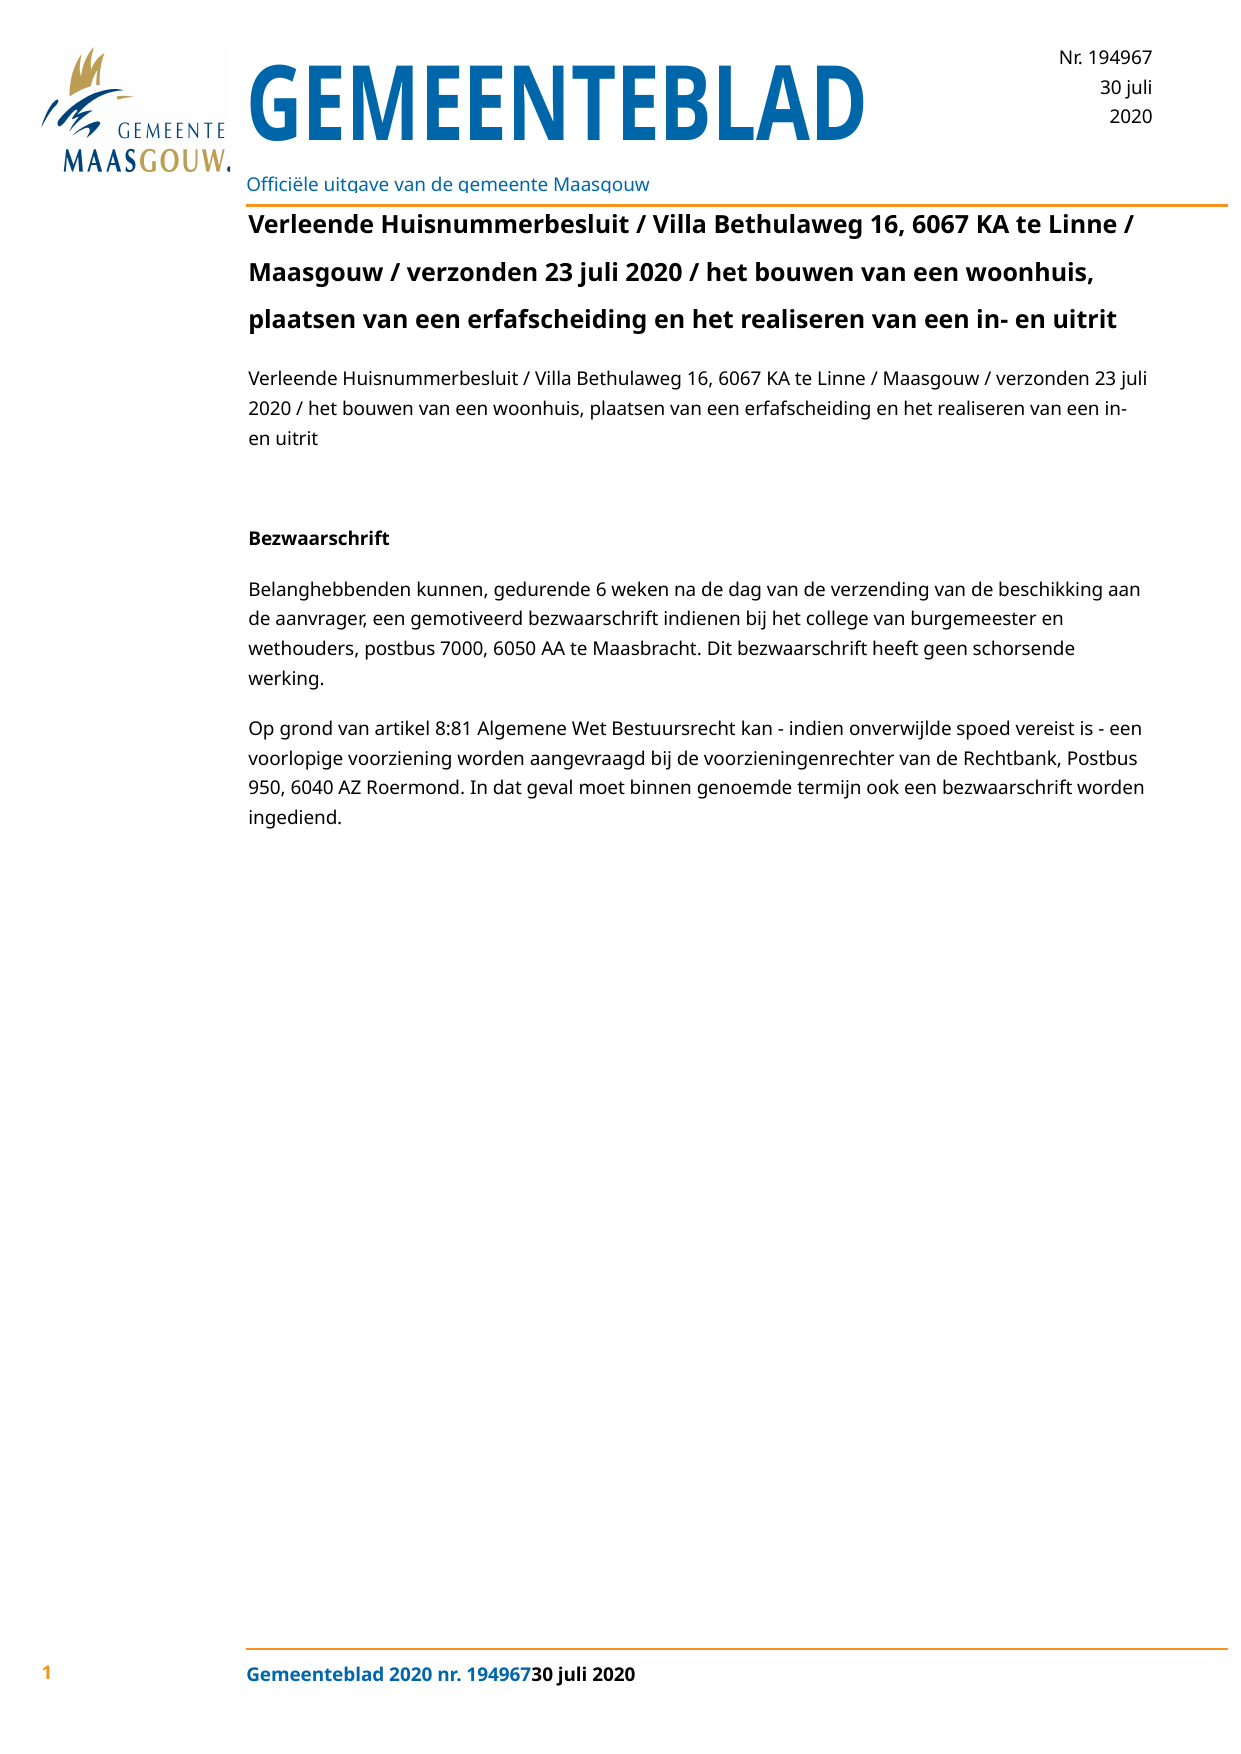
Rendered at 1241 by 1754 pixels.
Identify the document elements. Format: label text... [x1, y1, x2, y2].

text Verleende Huisnummerbesluit / Villa Bethulaweg 16, 6067 KA te Linne / Maasgouw / verzonden 23 juli 2020 / het bouwen van een woonhuis, plaatsen van een erfafscheiding en het realiseren van een in- en uitrit [248, 366, 1152, 450]
text Bezwaarschrift [248, 526, 1152, 551]
text Belanghebbenden kunnen, gedurende 6 weken na de dag van de verzending van de beschikking aan de aanvrager, een gemotiveerd bezwaarschrift indienen bij het college van burgemeester en wethouders, postbus 7000, 6050 AA te Maasbracht. Dit bezwaarschrift heeft geen schorsende werking. [248, 576, 1152, 690]
picture [41, 47, 231, 172]
text Op grond van artikel 8:81 Algemene Wet Bestuursrecht kan - indien onverwijlde spoed vereist is - een voorlopige voorziening worden aangevraagd bij de voorzieningenrechter van de Rechtbank, Postbus 950, 6040 AZ Roermond. In dat geval moet binnen genoemde termijn ook een bezwaarschrift worden ingediend. [248, 715, 1152, 829]
text Verleende Huisnummerbesluit / Villa Bethulaweg 16, 6067 KA te Linne / Maasgouw / verzonden 23 juli 2020 / het bouwen van een woonhuis, plaatsen van een erfafscheiding en het realiseren van een in- en uitrit [248, 207, 1152, 336]
